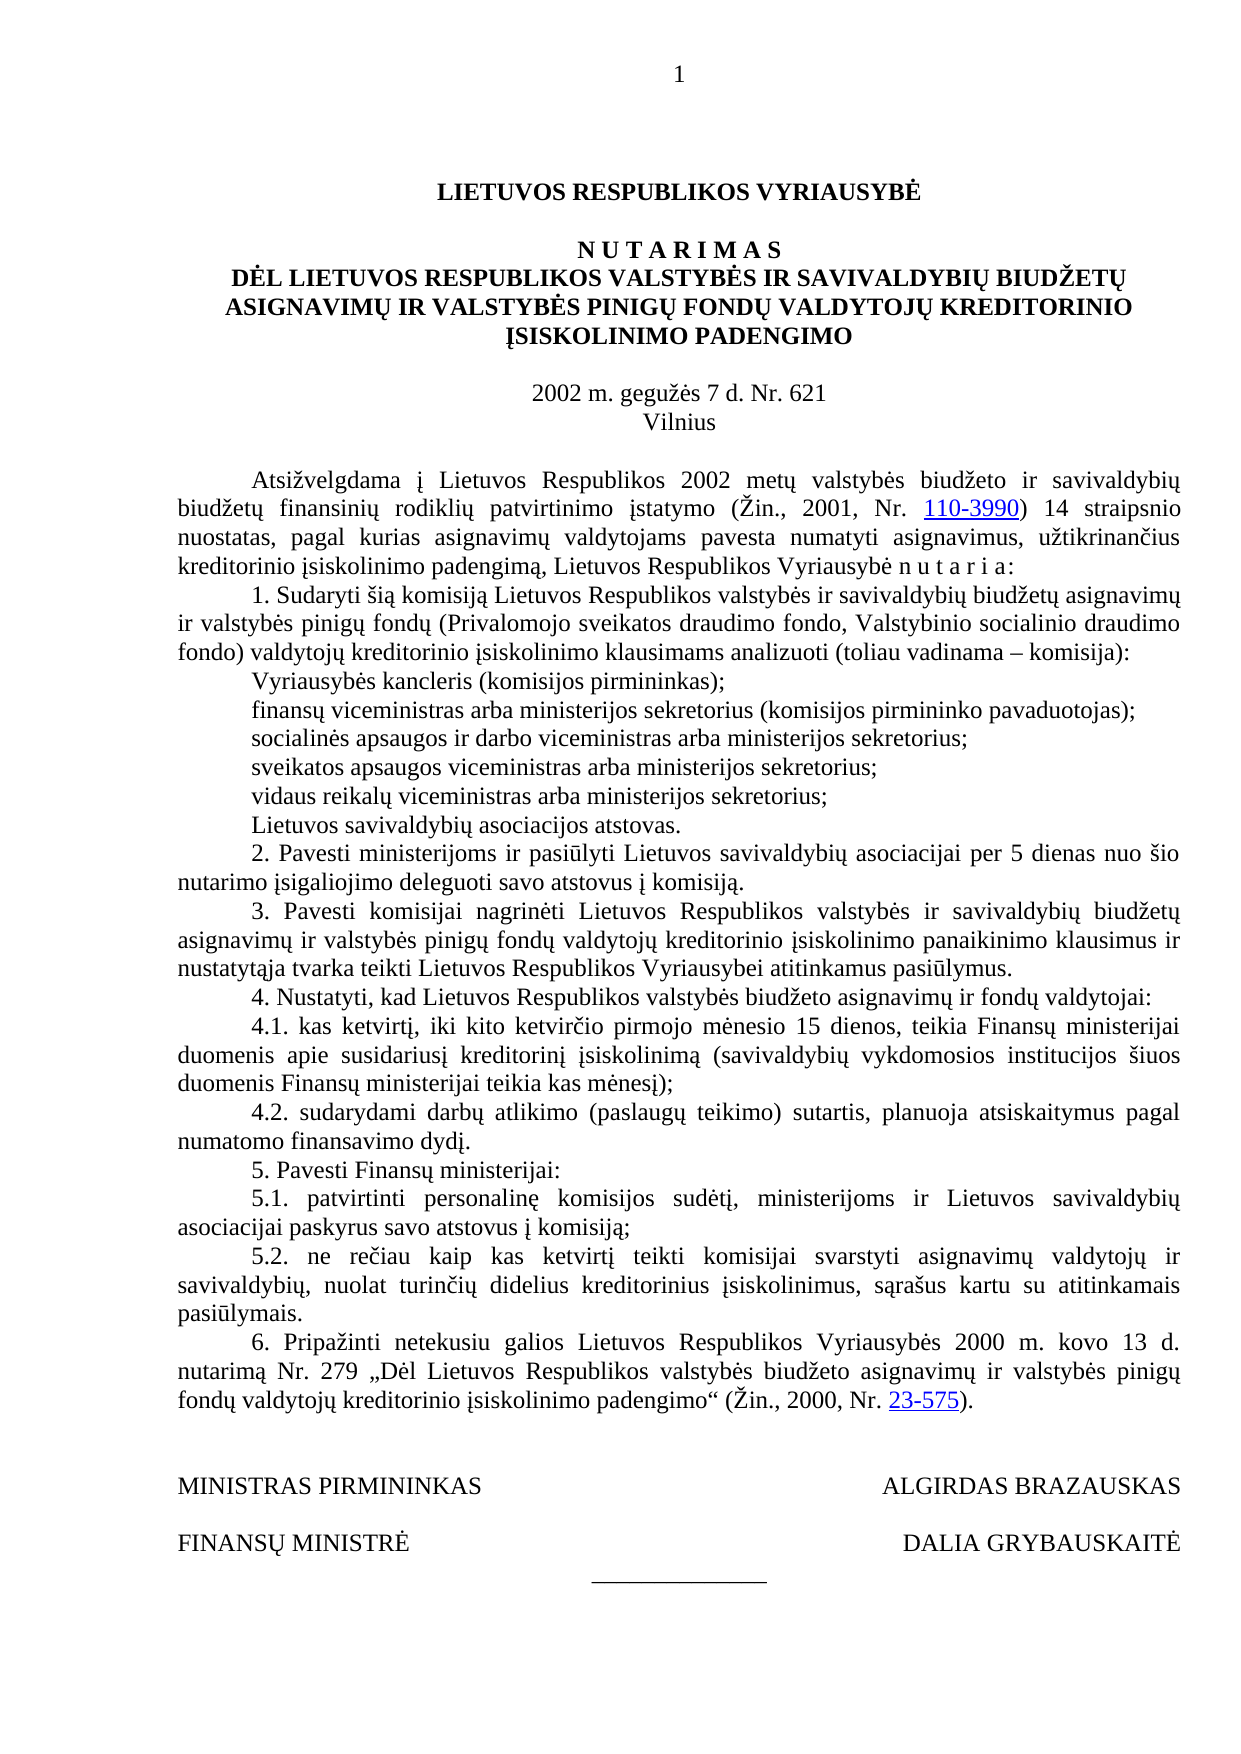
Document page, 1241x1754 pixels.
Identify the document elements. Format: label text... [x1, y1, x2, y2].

text ______________ [177, 1557, 1181, 1586]
text LIETUVOS RESPUBLIKOS VYRIAUSYBĖ [177, 177, 1181, 206]
text 4.2. sudarydami darbų atlikimo (paslaugų teikimo) sutartis, planuoja atsiskaitymus pagal numatomo finansavimo dydį. [177, 1097, 1181, 1155]
text N U T A R I M A S [177, 235, 1181, 263]
text 4.1. kas ketvirtį, iki kito ketvirčio pirmojo mėnesio 15 dienos, teikia Finansų ministerijai duomenis apie susidariusį kreditorinį įsiskolinimą (savivaldybių vykdomosios institucijos šiuos duomenis Finansų ministerijai teikia kas mėnesį); [177, 1011, 1181, 1097]
text 2. Pavesti ministerijoms ir pasiūlyti Lietuvos savivaldybių asociacijai per 5 dienas nuo šio nutarimo įsigaliojimo deleguoti savo atstovus į komisiją. [177, 838, 1181, 896]
text Atsižvelgdama į Lietuvos Respublikos 2002 metų valstybės biudžeto ir savivaldybių biudžetų finansinių rodiklių patvirtinimo įstatymo (Žin., 2001, Nr. 110-3990) 14 straipsnio nuostatas, pagal kurias asignavimų valdytojams pavesta numatyti asignavimus, užtikrinančius kreditorinio įsiskolinimo padengimą, Lietuvos Respublikos Vyriausybė nutaria: [177, 465, 1181, 580]
text DĖL LIETUVOS RESPUBLIKOS VALSTYBĖS IR SAVIVALDYBIŲ BIUDŽETŲ ASIGNAVIMŲ IR VALSTYBĖS PINIGŲ FONDŲ VALDYTOJŲ KREDITORINIO ĮSISKOLINIMO PADENGIMO [177, 263, 1181, 350]
text 4. Nustatyti, kad Lietuvos Respublikos valstybės biudžeto asignavimų ir fondų valdytojai: [177, 982, 1181, 1011]
text vidaus reikalų viceministras arba ministerijos sekretorius; [177, 781, 1181, 810]
text finansų viceministras arba ministerijos sekretorius (komisijos pirmininko pavaduotojas); [177, 695, 1181, 723]
text Vyriausybės kancleris (komisijos pirmininkas); [177, 666, 1181, 695]
text 5.1. patvirtinti personalinę komisijos sudėtį, ministerijoms ir Lietuvos savivaldybių asociacijai paskyrus savo atstovus į komisiją; [177, 1183, 1181, 1241]
text 2002 m. gegužės 7 d. Nr. 621 [177, 378, 1181, 407]
text socialinės apsaugos ir darbo viceministras arba ministerijos sekretorius; [177, 723, 1181, 752]
text FINANSŲ MINISTRĖ DALIA GRYBAUSKAITĖ [177, 1528, 1181, 1557]
text MINISTRAS PIRMININKAS ALGIRDAS BRAZAUSKAS [177, 1471, 1181, 1500]
text 3. Pavesti komisijai nagrinėti Lietuvos Respublikos valstybės ir savivaldybių biudžetų asignavimų ir valstybės pinigų fondų valdytojų kreditorinio įsiskolinimo panaikinimo klausimus ir nustatytąja tvarka teikti Lietuvos Respublikos Vyriausybei atitinkamus pasiūlymus. [177, 896, 1181, 982]
text 6. Pripažinti netekusiu galios Lietuvos Respublikos Vyriausybės 2000 m. kovo 13 d. nutarimą Nr. 279 „Dėl Lietuvos Respublikos valstybės biudžeto asignavimų ir valstybės pinigų fondų valdytojų kreditorinio įsiskolinimo padengimo“ (Žin., 2000, Nr. 23-575). [177, 1327, 1181, 1413]
text Lietuvos savivaldybių asociacijos atstovas. [177, 810, 1181, 838]
text 5.2. ne rečiau kaip kas ketvirtį teikti komisijai svarstyti asignavimų valdytojų ir savivaldybių, nuolat turinčių didelius kreditorinius įsiskolinimus, sąrašus kartu su atitinkamais pasiūlymais. [177, 1241, 1181, 1327]
text 5. Pavesti Finansų ministerijai: [177, 1155, 1181, 1183]
text Vilnius [177, 407, 1181, 436]
text 1. Sudaryti šią komisiją Lietuvos Respublikos valstybės ir savivaldybių biudžetų asignavimų ir valstybės pinigų fondų (Privalomojo sveikatos draudimo fondo, Valstybinio socialinio draudimo fondo) valdytojų kreditorinio įsiskolinimo klausimams analizuoti (toliau vadinama – komisija): [177, 580, 1181, 666]
text sveikatos apsaugos viceministras arba ministerijos sekretorius; [177, 752, 1181, 781]
